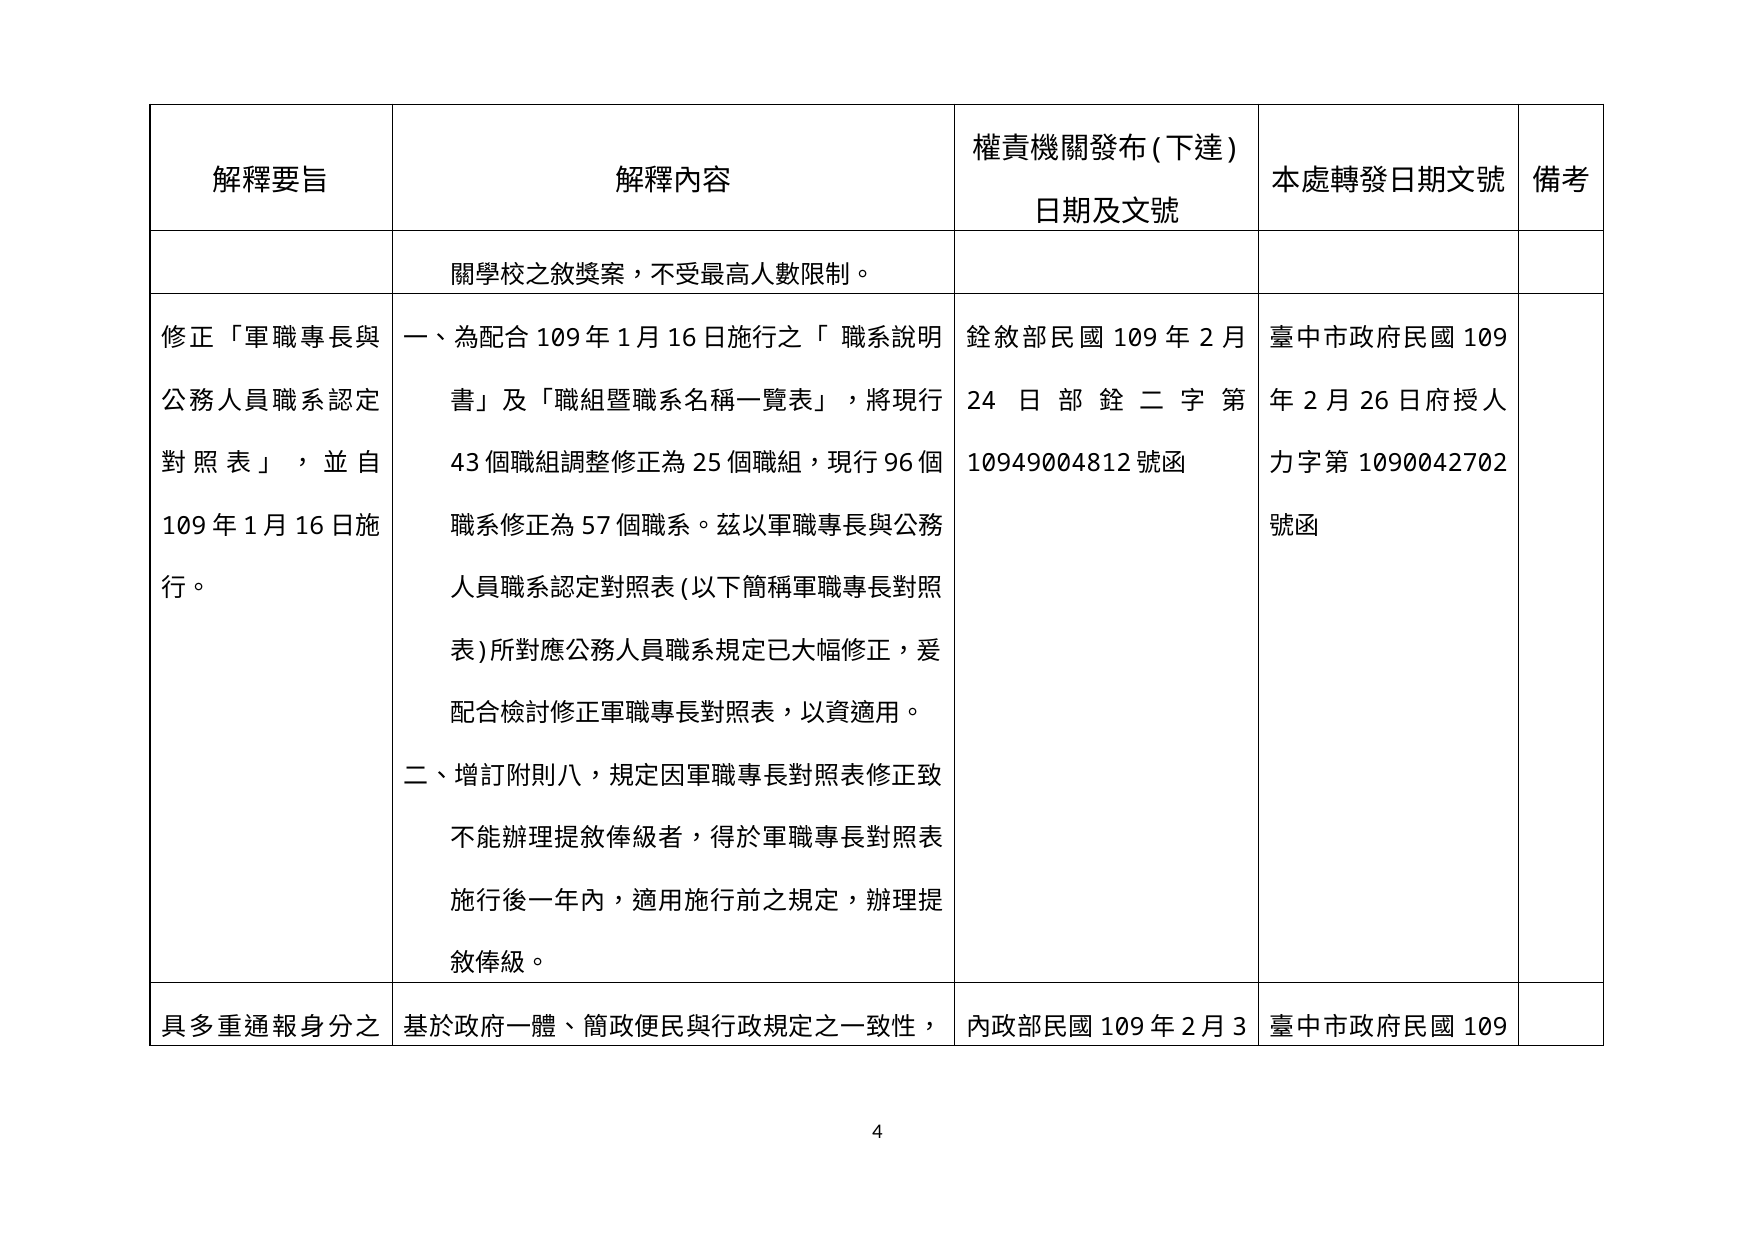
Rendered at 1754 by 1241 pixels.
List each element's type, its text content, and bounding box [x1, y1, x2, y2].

table_cell 臺中市政府民國109 [1259, 983, 1518, 1045]
table_cell [1519, 294, 1603, 982]
table_header 解釋內容 [393, 105, 954, 229]
table_cell 關學校之敘獎案，不受最高人數限制。 [393, 231, 954, 293]
table_header 備考 [1519, 105, 1603, 229]
table_header 權責機關發布(下達) 日期及文號 [955, 105, 1258, 229]
table_cell 銓敘部民國109年2月24日部銓二字第10949004812號函 [955, 294, 1258, 982]
table_cell [1259, 231, 1518, 293]
table_header 解釋要旨 [151, 105, 392, 229]
table_cell [151, 231, 392, 293]
table_cell 內政部民國109年2月3 [955, 983, 1258, 1045]
table_cell 修正「軍職專長與公務人員職系認定對照表」，並自109年1月16日施行。 [151, 294, 392, 982]
table_header 本處轉發日期文號 [1259, 105, 1518, 229]
table_cell [955, 231, 1258, 293]
table_cell 一、為配合109年1月16日施行之「 職系說明書」及「職組暨職系名稱一覽表」，將現行43個職組調整修正為25個職組，現行96個職系修正為57個職系。茲以軍職專長與公務人員職系認定對照表(以下簡稱軍職專長對照表)所對應公務人員職系規定已大幅修正，爰配合檢討修正軍職專長對照表，以資適用。 二、增訂附則八，規定因軍職專長對照表修正致不能辦理提敘俸級者，得於軍職專長對照表施行後一年內，適用施行前之規定，辦理提敘俸級。 [393, 294, 954, 982]
table_cell [1519, 231, 1603, 293]
table_cell 基於政府一體、簡政便民與行政規定之一致性， [393, 983, 954, 1045]
table_cell 臺中市政府民國109年2月26日府授人力字第1090042702號函 [1259, 294, 1518, 982]
table_cell [1519, 983, 1603, 1045]
table_cell 具多重通報身分之 [151, 983, 392, 1045]
